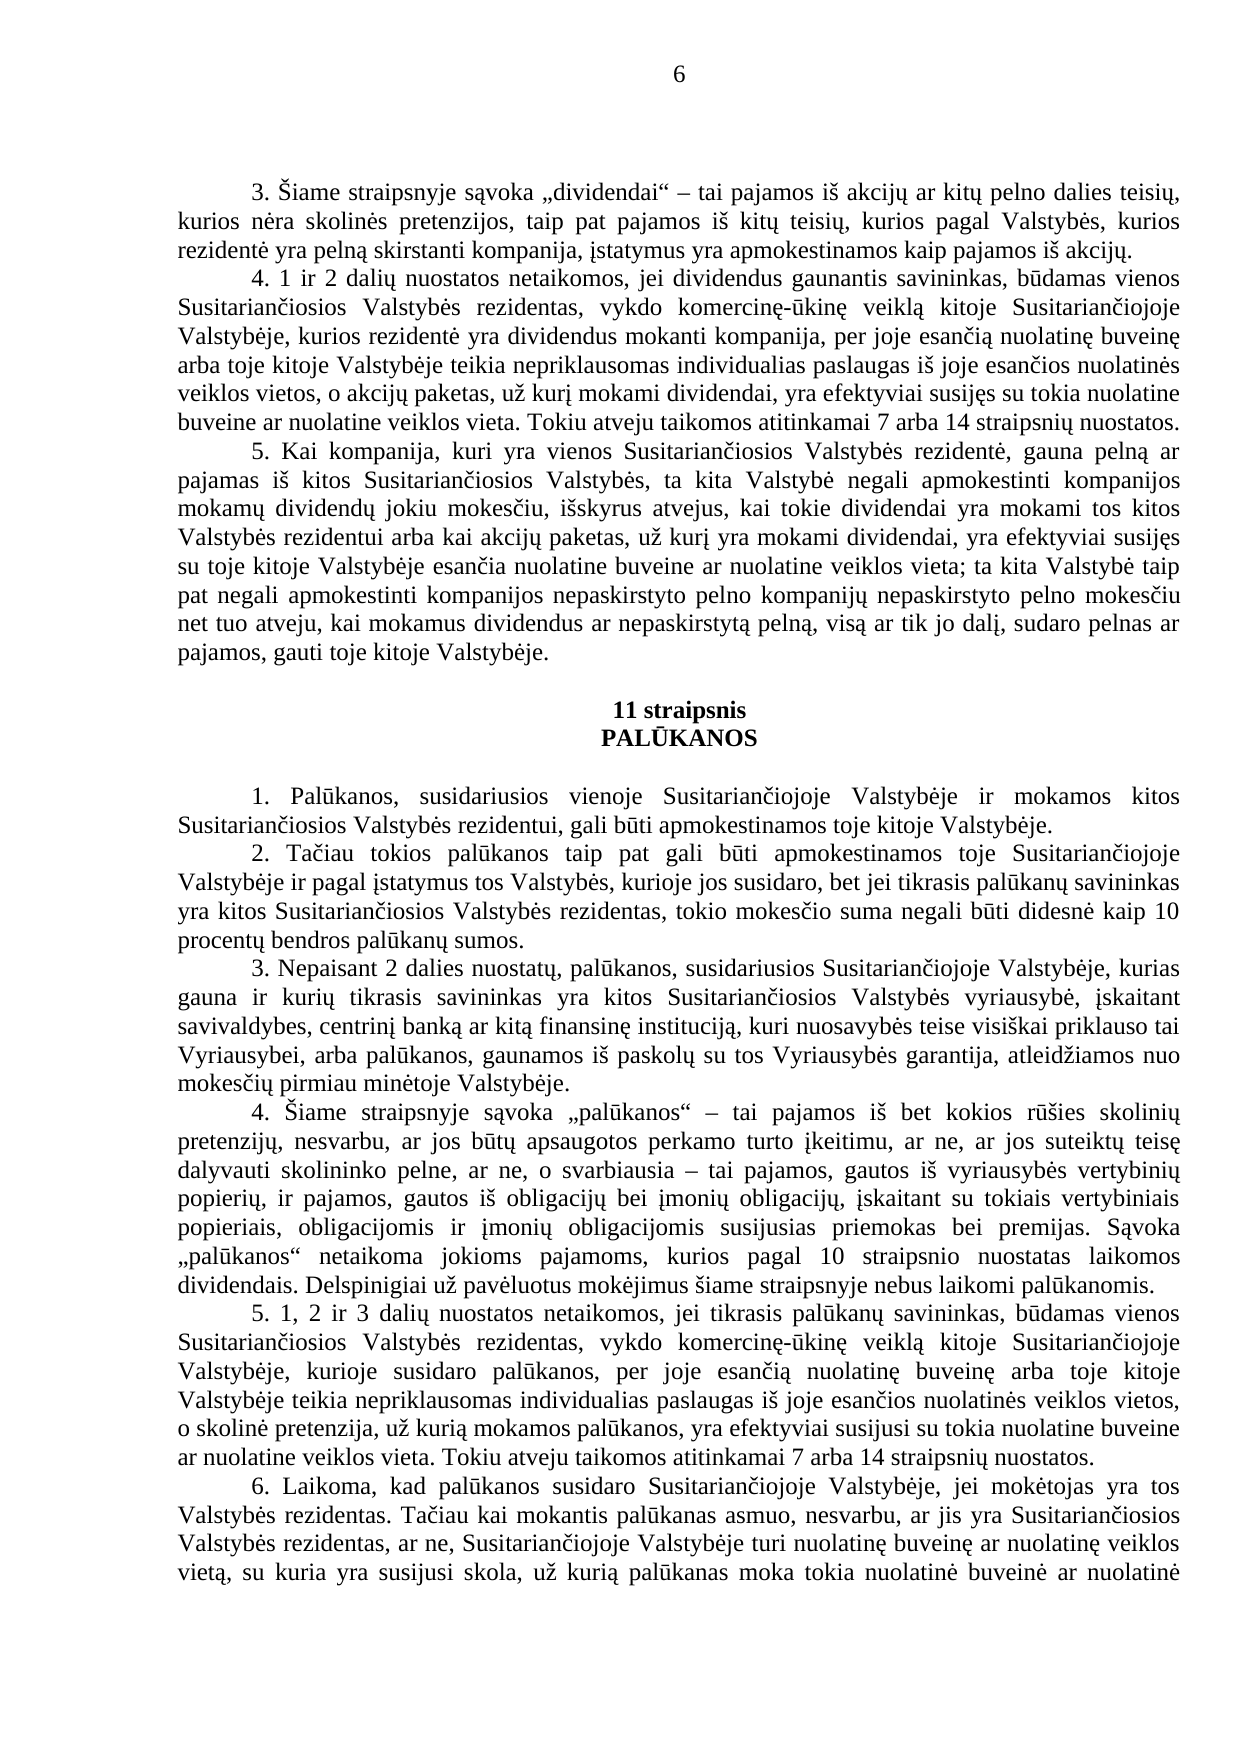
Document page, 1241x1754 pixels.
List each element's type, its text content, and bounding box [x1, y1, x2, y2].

text PALŪKANOS [177, 723, 1181, 752]
text 11 straipsnis [177, 695, 1181, 723]
text 3. Nepaisant 2 dalies nuostatų, palūkanos, susidariusios Susitariančiojoje Valstybėje, kurias gauna ir kurių tikrasis savininkas yra kitos Susitariančiosios Valstybės vyriausybė, įskaitant savivaldybes, centrinį banką ar kitą finansinę instituciją, kuri nuosavybės teise visiškai priklauso tai Vyriausybei, arba palūkanos, gaunamos iš paskolų su tos Vyriausybės garantija, atleidžiamos nuo mokesčių pirmiau minėtoje Valstybėje. [177, 953, 1181, 1097]
text 1. Palūkanos, susidariusios vienoje Susitariančiojoje Valstybėje ir mokamos kitos Susitariančiosios Valstybės rezidentui, gali būti apmokestinamos toje kitoje Valstybėje. [177, 781, 1181, 838]
text 5. 1, 2 ir 3 dalių nuostatos netaikomos, jei tikrasis palūkanų savininkas, būdamas vienos Susitariančiosios Valstybės rezidentas, vykdo komercinę-ūkinę veiklą kitoje Susitariančiojoje Valstybėje, kurioje susidaro palūkanos, per joje esančią nuolatinę buveinę arba toje kitoje Valstybėje teikia nepriklausomas individualias paslaugas iš joje esančios nuolatinės veiklos vietos, o skolinė pretenzija, už kurią mokamos palūkanos, yra efektyviai susijusi su tokia nuolatine buveine ar nuolatine veiklos vieta. Tokiu atveju taikomos atitinkamai 7 arba 14 straipsnių nuostatos. [177, 1298, 1181, 1471]
text 4. 1 ir 2 dalių nuostatos netaikomos, jei dividendus gaunantis savininkas, būdamas vienos Susitariančiosios Valstybės rezidentas, vykdo komercinę-ūkinę veiklą kitoje Susitariančiojoje Valstybėje, kurios rezidentė yra dividendus mokanti kompanija, per joje esančią nuolatinę buveinę arba toje kitoje Valstybėje teikia nepriklausomas individualias paslaugas iš joje esančios nuolatinės veiklos vietos, o akcijų paketas, už kurį mokami dividendai, yra efektyviai susijęs su tokia nuolatine buveine ar nuolatine veiklos vieta. Tokiu atveju taikomos atitinkamai 7 arba 14 straipsnių nuostatos. [177, 263, 1181, 436]
text 4. Šiame straipsnyje sąvoka „palūkanos“ – tai pajamos iš bet kokios rūšies skolinių pretenzijų, nesvarbu, ar jos būtų apsaugotos perkamo turto įkeitimu, ar ne, ar jos suteiktų teisę dalyvauti skolininko pelne, ar ne, o svarbiausia – tai pajamos, gautos iš vyriausybės vertybinių popierių, ir pajamos, gautos iš obligacijų bei įmonių obligacijų, įskaitant su tokiais vertybiniais popieriais, obligacijomis ir įmonių obligacijomis susijusias priemokas bei premijas. Sąvoka „palūkanos“ netaikoma jokioms pajamoms, kurios pagal 10 straipsnio nuostatas laikomos dividendais. Delspinigiai už pavėluotus mokėjimus šiame straipsnyje nebus laikomi palūkanomis. [177, 1097, 1181, 1298]
text 6. Laikoma, kad palūkanos susidaro Susitariančiojoje Valstybėje, jei mokėtojas yra tos Valstybės rezidentas. Tačiau kai mokantis palūkanas asmuo, nesvarbu, ar jis yra Susitariančiosios Valstybės rezidentas, ar ne, Susitariančiojoje Valstybėje turi nuolatinę buveinę ar nuolatinę veiklos vietą, su kuria yra susijusi skola, už kurią palūkanas moka tokia nuolatinė buveinė ar nuolatinė [177, 1471, 1181, 1586]
text 2. Tačiau tokios palūkanos taip pat gali būti apmokestinamos toje Susitariančiojoje Valstybėje ir pagal įstatymus tos Valstybės, kurioje jos susidaro, bet jei tikrasis palūkanų savininkas yra kitos Susitariančiosios Valstybės rezidentas, tokio mokesčio suma negali būti didesnė kaip 10 procentų bendros palūkanų sumos. [177, 838, 1181, 953]
text 5. Kai kompanija, kuri yra vienos Susitariančiosios Valstybės rezidentė, gauna pelną ar pajamas iš kitos Susitariančiosios Valstybės, ta kita Valstybė negali apmokestinti kompanijos mokamų dividendų jokiu mokesčiu, išskyrus atvejus, kai tokie dividendai yra mokami tos kitos Valstybės rezidentui arba kai akcijų paketas, už kurį yra mokami dividendai, yra efektyviai susijęs su toje kitoje Valstybėje esančia nuolatine buveine ar nuolatine veiklos vieta; ta kita Valstybė taip pat negali apmokestinti kompanijos nepaskirstyto pelno kompanijų nepaskirstyto pelno mokesčiu net tuo atveju, kai mokamus dividendus ar nepaskirstytą pelną, visą ar tik jo dalį, sudaro pelnas ar pajamos, gauti toje kitoje Valstybėje. [177, 436, 1181, 666]
text 3. Šiame straipsnyje sąvoka „dividendai“ – tai pajamos iš akcijų ar kitų pelno dalies teisių, kurios nėra skolinės pretenzijos, taip pat pajamos iš kitų teisių, kurios pagal Valstybės, kurios rezidentė yra pelną skirstanti kompanija, įstatymus yra apmokestinamos kaip pajamos iš akcijų. [177, 177, 1181, 263]
